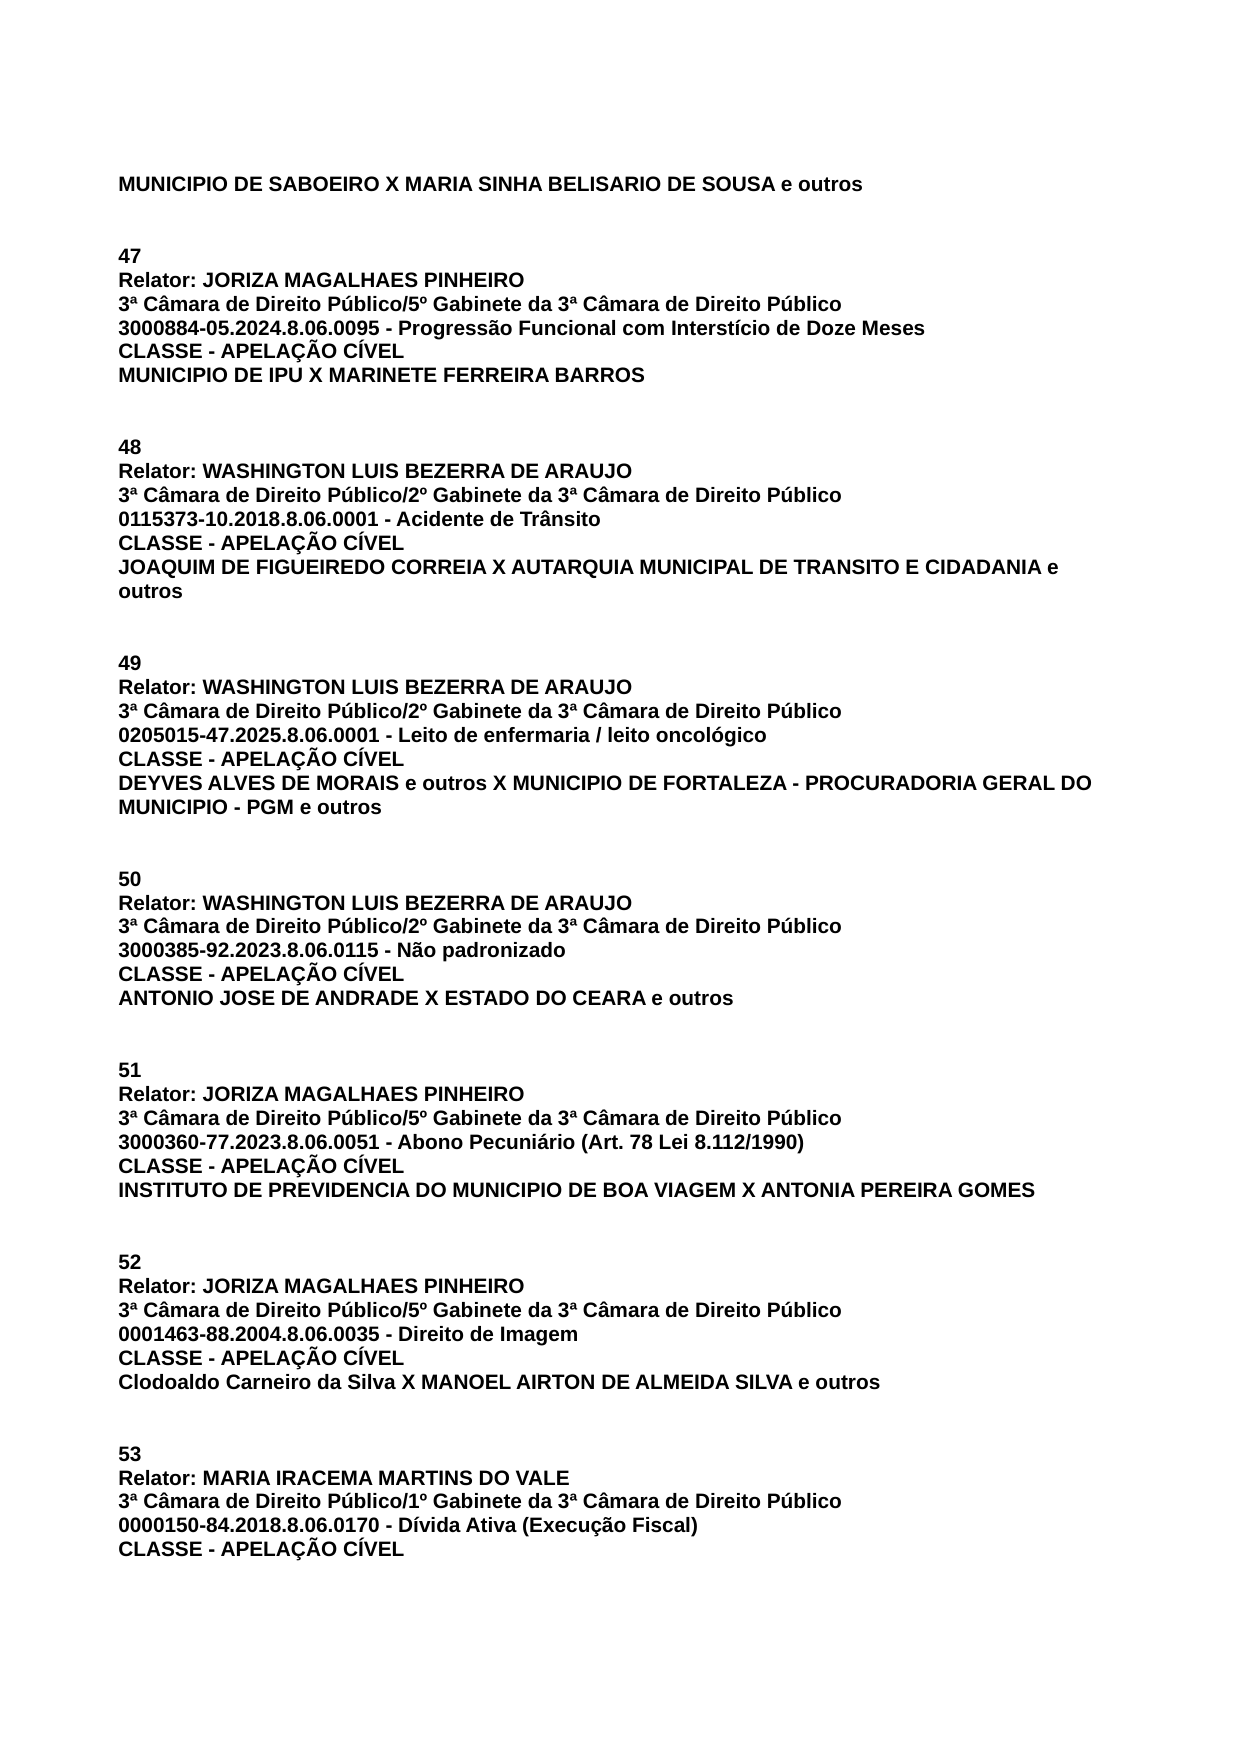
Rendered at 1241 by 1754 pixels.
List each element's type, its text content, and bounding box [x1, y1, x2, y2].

text 52 [118, 1250, 1122, 1274]
text 0000150-84.2018.8.06.0170 - Dívida Ativa (Execução Fiscal) [118, 1513, 1122, 1537]
text CLASSE - APELAÇÃO CÍVEL [118, 747, 1122, 771]
text 0115373-10.2018.8.06.0001 - Acidente de Trânsito [118, 507, 1122, 531]
text 0001463-88.2004.8.06.0035 - Direito de Imagem [118, 1322, 1122, 1346]
text 3000385-92.2023.8.06.0115 - Não padronizado [118, 938, 1122, 962]
text Relator: JORIZA MAGALHAES PINHEIRO [118, 1082, 1122, 1106]
text Relator: WASHINGTON LUIS BEZERRA DE ARAUJO [118, 675, 1122, 699]
text ANTONIO JOSE DE ANDRADE X ESTADO DO CEARA e outros [118, 986, 1122, 1010]
text 0205015-47.2025.8.06.0001 - Leito de enfermaria / leito oncológico [118, 723, 1122, 747]
text Relator: WASHINGTON LUIS BEZERRA DE ARAUJO [118, 459, 1122, 483]
text 51 [118, 1058, 1122, 1082]
text Relator: MARIA IRACEMA MARTINS DO VALE [118, 1465, 1122, 1489]
text 53 [118, 1441, 1122, 1465]
text CLASSE - APELAÇÃO CÍVEL [118, 531, 1122, 555]
text 47 [118, 243, 1122, 267]
text 3000884-05.2024.8.06.0095 - Progressão Funcional com Interstício de Doze Meses [118, 315, 1122, 339]
text INSTITUTO DE PREVIDENCIA DO MUNICIPIO DE BOA VIAGEM X ANTONIA PEREIRA GOMES [118, 1178, 1122, 1202]
text 3ª Câmara de Direito Público/5º Gabinete da 3ª Câmara de Direito Público [118, 291, 1122, 315]
text 3ª Câmara de Direito Público/5º Gabinete da 3ª Câmara de Direito Público [118, 1106, 1122, 1130]
text Clodoaldo Carneiro da Silva X MANOEL AIRTON DE ALMEIDA SILVA e outros [118, 1369, 1122, 1393]
text MUNICIPIO DE SABOEIRO X MARIA SINHA BELISARIO DE SOUSA e outros [118, 172, 1122, 196]
text 3ª Câmara de Direito Público/1º Gabinete da 3ª Câmara de Direito Público [118, 1489, 1122, 1513]
text 50 [118, 866, 1122, 890]
text 3ª Câmara de Direito Público/2º Gabinete da 3ª Câmara de Direito Público [118, 914, 1122, 938]
text DEYVES ALVES DE MORAIS e outros X MUNICIPIO DE FORTALEZA - PROCURADORIA GERAL DO MUNICIPIO - PGM e outros [118, 771, 1122, 818]
text CLASSE - APELAÇÃO CÍVEL [118, 1346, 1122, 1369]
text CLASSE - APELAÇÃO CÍVEL [118, 962, 1122, 986]
text 3ª Câmara de Direito Público/2º Gabinete da 3ª Câmara de Direito Público [118, 699, 1122, 723]
text Relator: JORIZA MAGALHAES PINHEIRO [118, 267, 1122, 291]
text CLASSE - APELAÇÃO CÍVEL [118, 339, 1122, 363]
text Relator: JORIZA MAGALHAES PINHEIRO [118, 1274, 1122, 1298]
text Relator: WASHINGTON LUIS BEZERRA DE ARAUJO [118, 890, 1122, 914]
text JOAQUIM DE FIGUEIREDO CORREIA X AUTARQUIA MUNICIPAL DE TRANSITO E CIDADANIA e outros [118, 555, 1122, 603]
text 48 [118, 435, 1122, 459]
text CLASSE - APELAÇÃO CÍVEL [118, 1154, 1122, 1178]
text 3000360-77.2023.8.06.0051 - Abono Pecuniário (Art. 78 Lei 8.112/1990) [118, 1130, 1122, 1154]
text 3ª Câmara de Direito Público/2º Gabinete da 3ª Câmara de Direito Público [118, 483, 1122, 507]
text 3ª Câmara de Direito Público/5º Gabinete da 3ª Câmara de Direito Público [118, 1298, 1122, 1322]
text CLASSE - APELAÇÃO CÍVEL [118, 1537, 1122, 1561]
text MUNICIPIO DE IPU X MARINETE FERREIRA BARROS [118, 363, 1122, 387]
text 49 [118, 651, 1122, 675]
